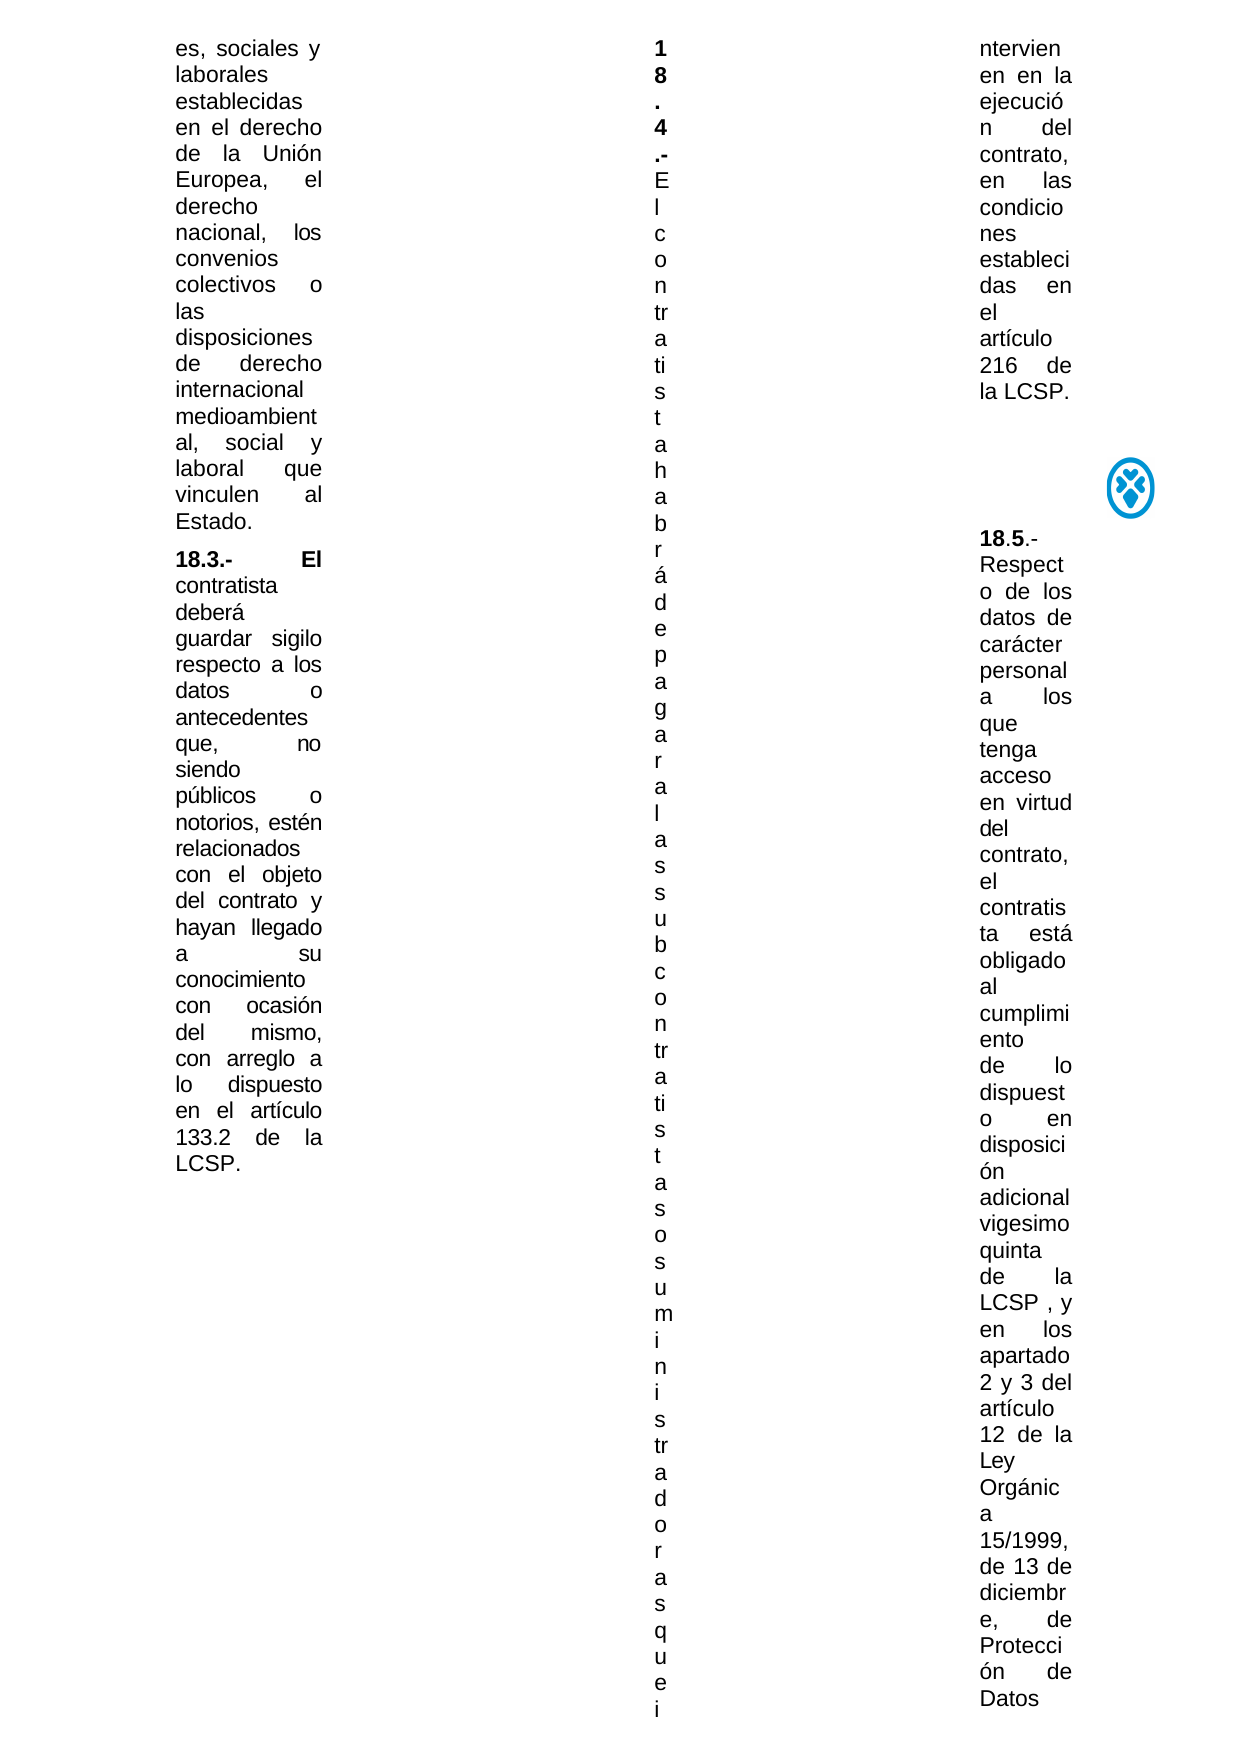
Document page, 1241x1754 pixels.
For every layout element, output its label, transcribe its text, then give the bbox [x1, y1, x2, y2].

text 18.5.- Respecto de los datos de carácter personal a los que tenga acceso en virtud del contrato, el contratista está obligado al cumplimiento de lo dispuesto en disposición adicional vigesimoquinta de la LCSP , y en los apartado 2 y 3 del artículo 12 de la Ley Orgánica 15/1999, de 13 de diciembre, de Protección de Datos [979, 526, 1072, 1711]
text 18.4.- El contratista habrá de pagar a las subcontratistas o suministradoras que intervienen en la ejecución del contrato, en las condiciones establecidas en el artículo 216 de la LCSP. [979, 36, 1072, 405]
text 18.4.- El contratista habrá de pagar a las subcontratistas o suministradoras que intervienen en la ejecución del contrato, en las condiciones establecidas en el artículo 216 de la LCSP. [654, 36, 668, 1722]
text 18.3.- El contratista deberá guardar sigilo respecto a los datos o antecedentes que, no siendo públicos o notorios, estén relacionados con el objeto del contrato y hayan llegado a su conocimiento con ocasión del mismo, con arreglo a lo dispuesto en el artículo 133.2 de la LCSP. [175, 547, 322, 1177]
text es, sociales y laborales establecidas en el derecho de la Unión Europea, el derecho nacional, los convenios colectivos o las disposiciones de derecho internacional medioambiental, social y laboral que vinculen al Estado. [175, 36, 322, 534]
